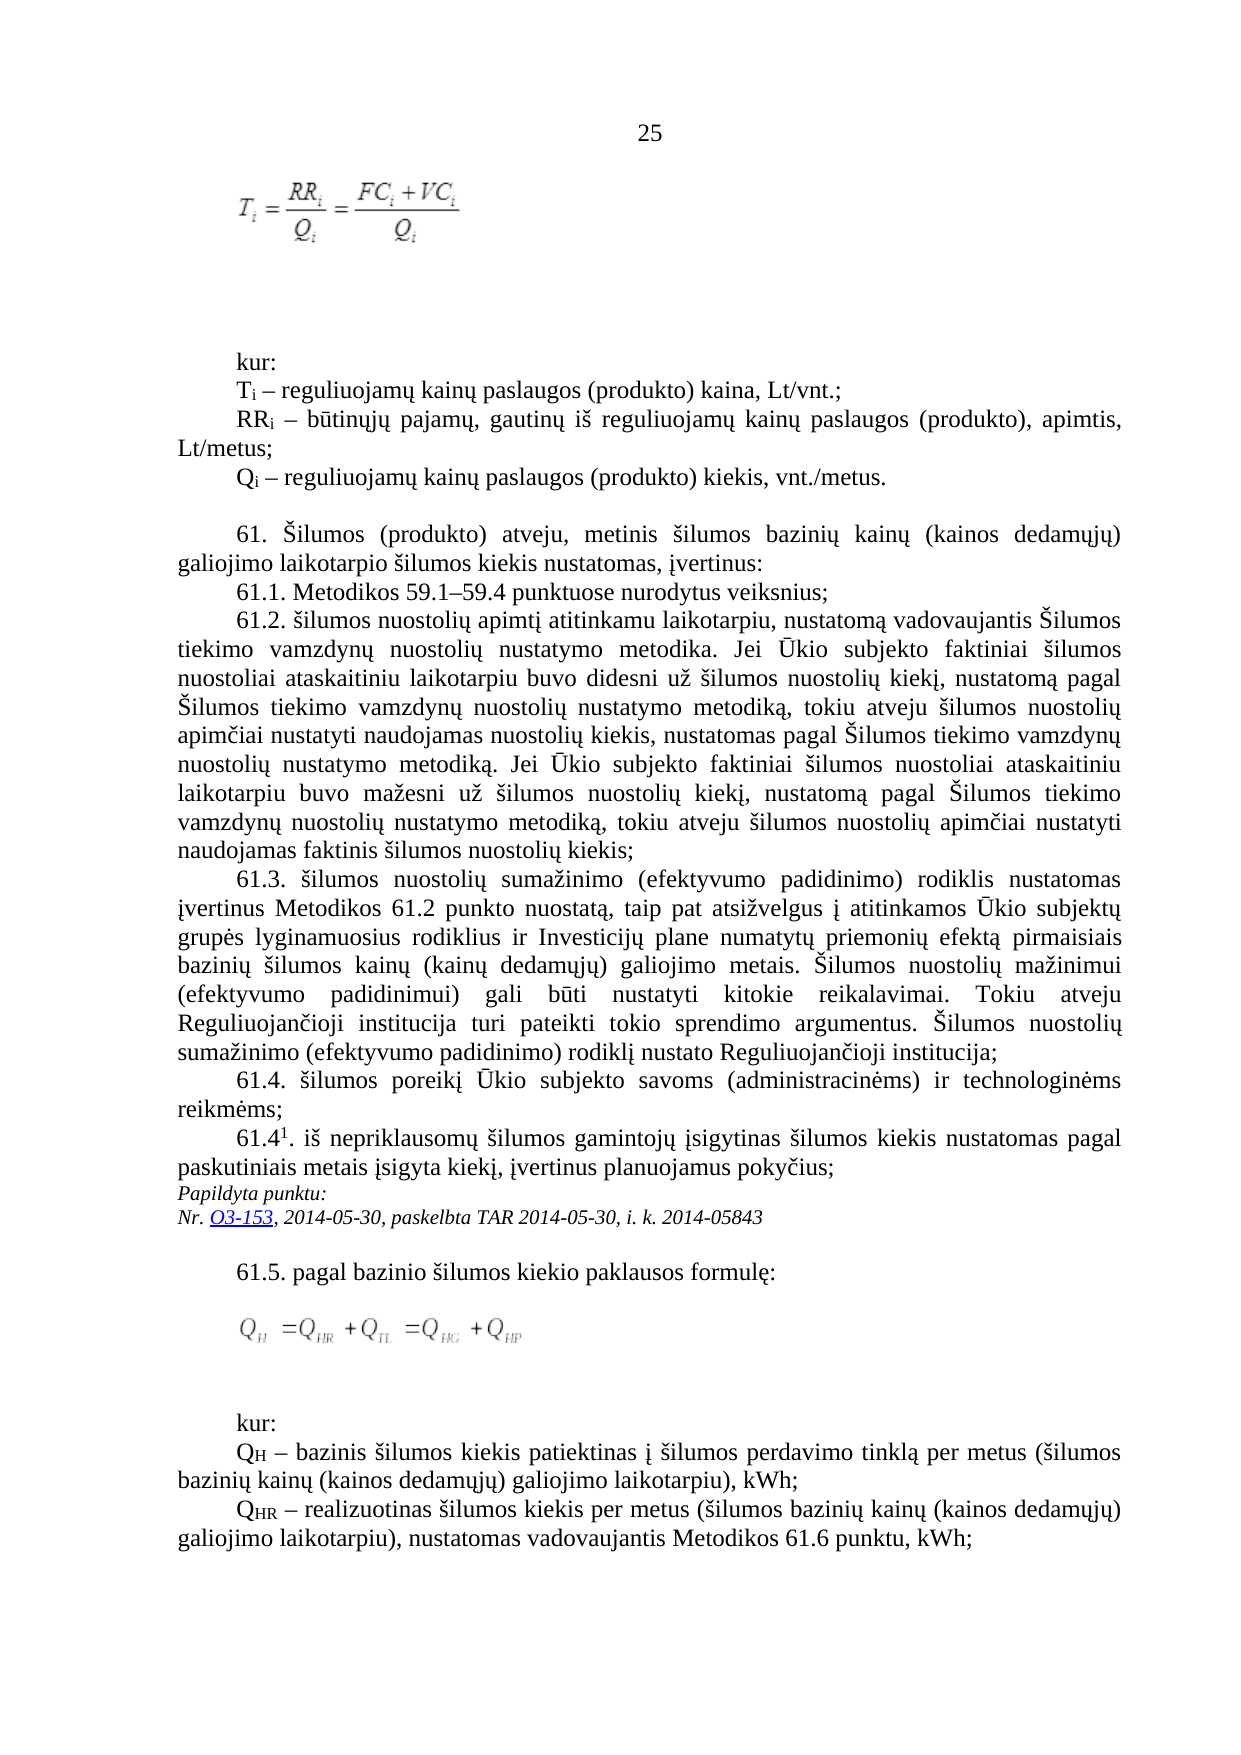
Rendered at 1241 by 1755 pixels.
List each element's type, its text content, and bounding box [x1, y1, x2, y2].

text Nr. O3-153, 2014-05-30, paskelbta TAR 2014-05-30, i. k. 2014-05843 [177, 1204, 1122, 1229]
text 61.1. Metodikos 59.1–59.4 punktuose nurodytus veiksnius; [177, 577, 1122, 606]
text 61.3. šilumos nuostolių sumažinimo (efektyvumo padidinimo) rodiklis nustatomas įvertinus Metodikos 61.2 punkto nuostatą, taip pat atsižvelgus į atitinkamos Ūkio subjektų grupės lyginamuosius rodiklius ir Investicijų plane numatytų priemonių efektą pirmaisiais bazinių šilumos kainų (kainų dedamųjų) galiojimo metais. Šilumos nuostolių mažinimui (efektyvumo padidinimui) gali būti nustatyti kitokie reikalavimai. Tokiu atveju Reguliuojančioji institucija turi pateikti tokio sprendimo argumentus. Šilumos nuostolių sumažinimo (efektyvumo padidinimo) rodiklį nustato Reguliuojančioji institucija; [177, 864, 1122, 1066]
text Qi – reguliuojamų kainų paslaugos (produkto) kiekis, vnt./metus. [177, 462, 1122, 491]
text kur: [177, 312, 1122, 376]
text Ti – reguliuojamų kainų paslaugos (produkto) kaina, Lt/vnt.; [177, 376, 1122, 404]
text RRi – būtinųjų pajamų, gautinų iš reguliuojamų kainų paslaugos (produkto), apimtis, Lt/metus; [177, 404, 1122, 462]
text QHR – realizuotinas šilumos kiekis per metus (šilumos bazinių kainų (kainos dedamųjų) galiojimo laikotarpiu), nustatomas vadovaujantis Metodikos 61.6 punktu, kWh; [177, 1494, 1122, 1552]
text 61.2. šilumos nuostolių apimtį atitinkamu laikotarpiu, nustatomą vadovaujantis Šilumos tiekimo vamzdynų nuostolių nustatymo metodika. Jei Ūkio subjekto faktiniai šilumos nuostoliai ataskaitiniu laikotarpiu buvo didesni už šilumos nuostolių kiekį, nustatomą pagal Šilumos tiekimo vamzdynų nuostolių nustatymo metodiką, tokiu atveju šilumos nuostolių apimčiai nustatyti naudojamas nuostolių kiekis, nustatomas pagal Šilumos tiekimo vamzdynų nuostolių nustatymo metodiką. Jei Ūkio subjekto faktiniai šilumos nuostoliai ataskaitiniu laikotarpiu buvo mažesni už šilumos nuostolių kiekį, nustatomą pagal Šilumos tiekimo vamzdynų nuostolių nustatymo metodiką, tokiu atveju šilumos nuostolių apimčiai nustatyti naudojamas faktinis šilumos nuostolių kiekis; [177, 606, 1122, 864]
text 61.5. pagal bazinio šilumos kiekio paklausos formulę: [177, 1257, 1122, 1286]
text 61.41. iš nepriklausomų šilumos gamintojų įsigytinas šilumos kiekis nustatomas pagal paskutiniais metais įsigyta kiekį, įvertinus planuojamus pokyčius; [177, 1123, 1122, 1181]
text QH – bazinis šilumos kiekis patiektinas į šilumos perdavimo tinklą per metus (šilumos bazinių kainų (kainos dedamųjų) galiojimo laikotarpiu), kWh; [177, 1437, 1122, 1494]
text kur: [177, 1373, 1122, 1437]
text 61. Šilumos (produkto) atveju, metinis šilumos bazinių kainų (kainos dedamųjų) galiojimo laikotarpio šilumos kiekis nustatomas, įvertinus: [177, 519, 1122, 577]
text Papildyta punktu: [177, 1181, 1122, 1204]
text 61.4. šilumos poreikį Ūkio subjekto savoms (administracinėms) ir technologinėms reikmėms; [177, 1066, 1122, 1123]
